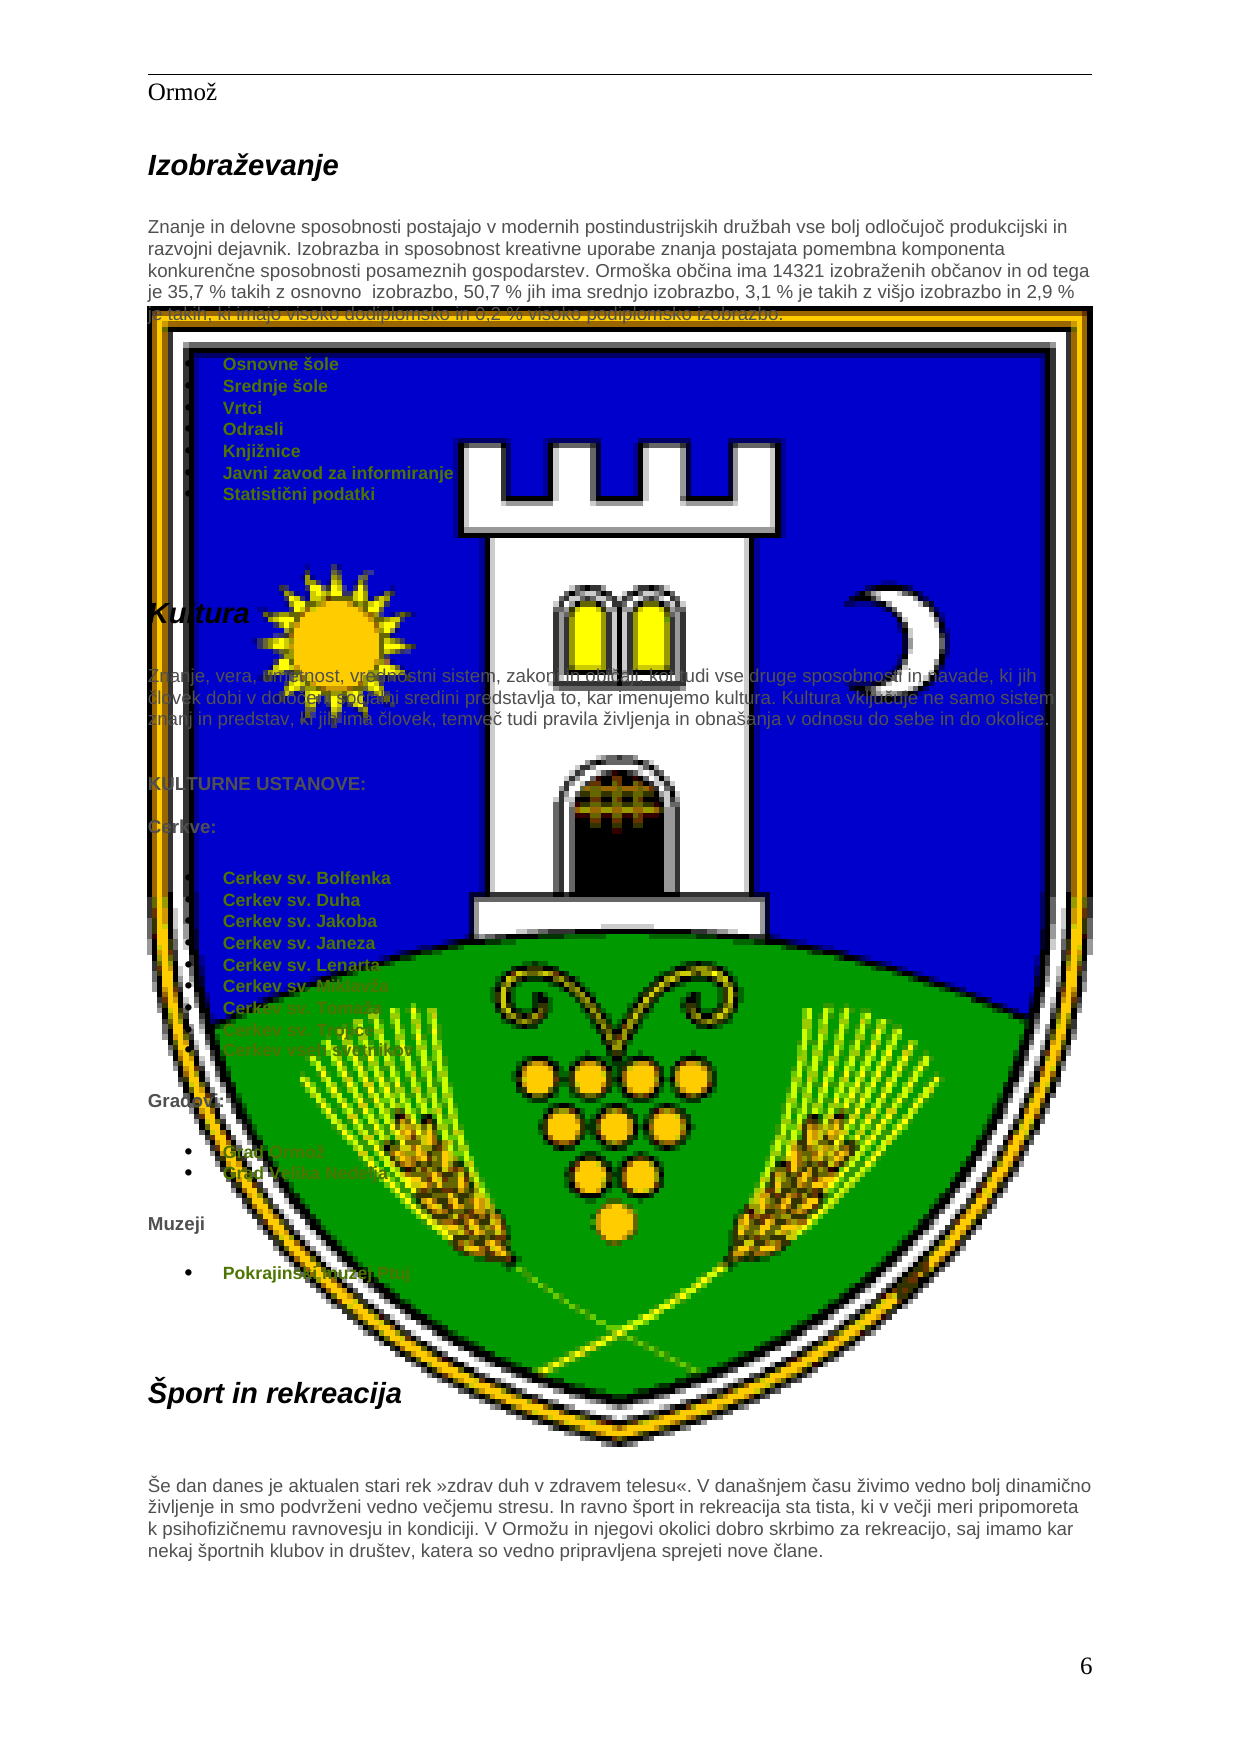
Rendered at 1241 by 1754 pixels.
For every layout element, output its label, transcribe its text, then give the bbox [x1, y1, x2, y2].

list Cerkev sv. Jakoba [185, 910, 1092, 932]
picture [147, 306, 1093, 1447]
list Vrtci [185, 397, 1092, 418]
text Znanje in delovne sposobnosti postajajo v modernih postindustrijskih družbah vse bolj odločujoč produkcijski in razvojni dejavnik. Izobrazba in sposobnost kreativne uporabe znanja postajata pomembna komponenta konkurenčne sposobnosti posameznih gospodarstev. Ormoška občina ima 14321 izobraženih občanov in od tega je 35,7 % takih z osnovno izobrazbo, 50,7 % jih ima srednjo izobrazbo, 3,1 % je takih z višjo izobrazbo in 2,9 % je takih, ki imajo visoko dodiplomsko in 0,2 % visoko podiplomsko izobrazbo. [148, 216, 1092, 324]
list Cerkev vseh svetnikov [185, 1040, 1092, 1061]
list Cerkev sv. Tomaža [185, 997, 1092, 1018]
list Javni zavod za informiranje [185, 462, 1092, 483]
list Cerkev sv. Bolfenka [185, 867, 1092, 888]
list Cerkev sv. Lenarta [185, 953, 1092, 975]
list Knjižnice [185, 440, 1092, 462]
list Cerkev sv. Janeza [185, 932, 1092, 953]
list Grad Ormož [185, 1141, 1092, 1162]
list Statistični podatki [185, 483, 1092, 504]
subtitle Kultura [148, 597, 1092, 630]
list Pokrajinski muzej Ptuj [185, 1263, 1092, 1284]
list Cerkev sv. Trojice [185, 1018, 1092, 1040]
list Cerkev sv. Miklavža [185, 975, 1092, 997]
list Srednje šole [185, 375, 1092, 397]
list Grad Velika Nedelja [185, 1162, 1092, 1183]
text Še dan danes je aktualen stari rek »zdrav duh v zdravem telesu«. V današnjem času živimo vedno bolj dinamično življenje in smo podvrženi vedno večjemu stresu. In ravno šport in rekreacija sta tista, ki v večji meri pripomoreta k psihofizičnemu ravnovesju in kondiciji. V Ormožu in njegovi okolici dobro skrbimo za rekreacijo, saj imamo kar nekaj športnih klubov in društev, katera so vedno pripravljena sprejeti nove člane. [148, 1475, 1092, 1561]
subtitle Izobraževanje [148, 148, 1092, 181]
text KULTURNE USTANOVE: [148, 773, 1092, 794]
list Odrasli [185, 418, 1092, 440]
text Znanje, vera, umetnost, vrednostni sistem, zakoni in običaji, kot tudi vse druge sposobnosti in navade, ki jih človek dobi v določeni socialni sredini predstavlja to, kar imenujemo kultura. Kultura vključuje ne samo sistem znanj in predstav, ki jih ima človek, temveč tudi pravila življenja in obnašanja v odnosu do sebe in do okolice. [148, 665, 1092, 730]
text Gradovi: [148, 1090, 1092, 1112]
text Cerkve: [148, 816, 1092, 838]
list Cerkev sv. Duha [185, 888, 1092, 910]
list Osnovne šole [185, 353, 1092, 375]
text Muzeji [148, 1212, 1092, 1234]
subtitle Šport in rekreacija [148, 1376, 1092, 1410]
